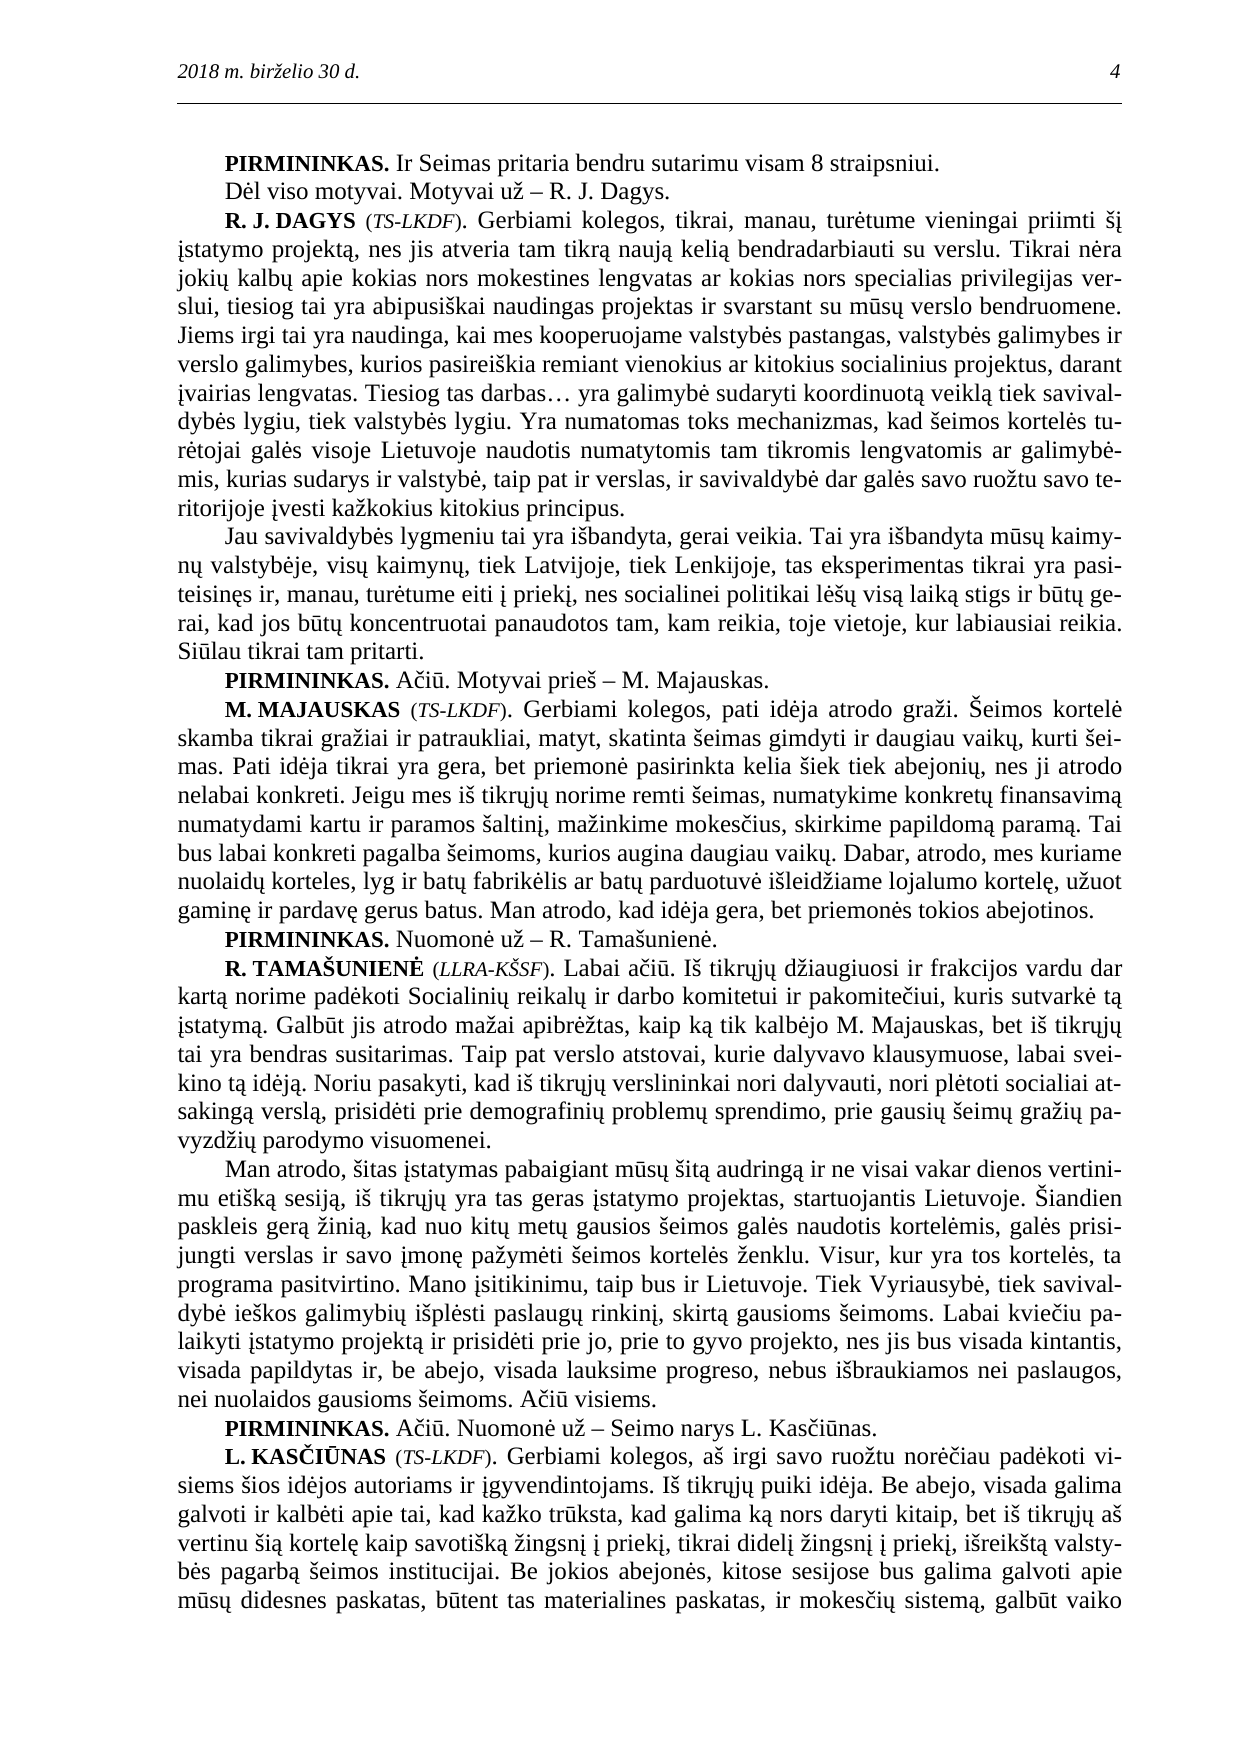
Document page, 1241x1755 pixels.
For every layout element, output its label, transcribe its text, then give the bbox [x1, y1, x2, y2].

text PIRMININKAS. Ačiū. Mo­ty­vai prieš – M. Ma­jaus­kas. [177, 665, 1122, 694]
text R. TAMAŠUNIENĖ (LLRA-KŠSF). La­bai ačiū. Iš tik­rų­jų džiau­giuo­si ir frak­ci­jos var­du dar kar­tą no­ri­me pa­dė­ko­ti So­cia­li­nių rei­ka­lų ir dar­bo ko­mi­te­tui ir pa­ko­mi­te­čiui, ku­ris su­tvar­kė tą įsta­ty­mą. Gal­būt jis at­ro­do ma­žai api­brėž­tas, kaip ką tik kal­bė­jo M. Ma­jaus­kas, bet iš tik­rų­jų tai yra ben­dras su­si­ta­ri­mas. Taip pat ver­slo at­sto­vai, ku­rie da­ly­va­vo klau­sy­muo­se, la­bai svei­ki­no tą idė­ją. No­riu pa­sa­ky­ti, kad iš tik­rų­jų ver­sli­nin­kai no­ri da­ly­vau­ti, no­ri plė­to­ti so­cia­liai at­sa­kin­gą ver­slą, pri­si­dė­ti prie de­mo­gra­finių pro­ble­mų spren­di­mo, prie gau­sių šei­mų gra­žių pa­vyz­džių pa­ro­dy­mo vi­suo­me­nei. [177, 953, 1122, 1154]
text PIRMININKAS. Ačiū. Nuo­mo­nė už – Sei­mo na­rys L. Kas­čiū­nas. [177, 1413, 1122, 1441]
text PIRMININKAS. Nuo­mo­nė už – R. Ta­ma­šu­nie­nė. [177, 924, 1122, 953]
text Man at­ro­do, ši­tas įsta­ty­mas pa­bai­giant mū­sų ši­tą aud­rin­gą ir ne vi­sai va­kar die­nos ver­ti­ni­mu etiš­ką se­si­ją, iš tik­rų­jų yra tas ge­ras įsta­ty­mo pro­jek­tas, star­tuo­jan­tis Lie­tu­vo­je. Šian­dien pa­skleis ge­rą ži­nią, kad nuo ki­tų me­tų gau­sios šei­mos ga­lės nau­do­tis kor­te­lė­mis, ga­lės pri­si­jung­ti ver­slas ir sa­vo įmo­nę pa­žy­mė­ti šei­mos kor­te­lės žen­klu. Vi­sur, kur yra tos kor­te­lės, ta pro­gra­ma pa­si­tvir­ti­no. Ma­no įsi­ti­ki­ni­mu, taip bus ir Lie­tu­vo­je. Tiek Vy­riau­sy­bė, tiek sa­vi­val­dy­bė ieš­kos ga­li­my­bių iš­plės­ti pa­slau­gų rin­ki­nį, skir­tą gau­sioms šei­moms. La­bai kvie­čiu pa­lai­ky­ti įsta­ty­mo pro­jek­tą ir pri­si­dė­ti prie jo, prie to gy­vo pro­jek­to, nes jis bus vi­sa­da kin­tan­tis, vi­sa­da pa­pil­dy­tas ir, be abe­jo, vi­sa­da lauk­si­me pro­gre­so, ne­bus iš­brau­kia­mos nei pa­slau­gos, nei nuo­lai­dos gau­sioms šei­moms. Ačiū vi­siems. [177, 1154, 1122, 1413]
text M. MAJAUSKAS (TS-LKDF). Ger­bia­mi ko­le­gos, pa­ti idė­ja at­ro­do gra­ži. Šei­mos kor­te­lė skam­ba tik­rai gra­žiai ir pa­trauk­liai, ma­tyt, ska­tin­ta šei­mas gim­dy­ti ir dau­giau vai­kų, kur­ti šei­mas. Pa­ti idė­ja tik­rai yra ge­ra, bet prie­mo­nė pa­si­rink­ta ke­lia šiek tiek abe­jo­nių, nes ji at­ro­do ne­la­bai kon­kre­ti. Jei­gu mes iš tik­rų­jų no­ri­me rem­ti šei­mas, nu­ma­ty­ki­me kon­kre­tų fi­nan­sa­vi­mą nu­ma­ty­da­mi kar­tu ir pa­ra­mos šal­ti­nį, ma­žin­ki­me mo­kes­čius, skir­ki­me pa­pil­do­mą pa­ra­mą. Tai bus la­bai kon­kre­ti pa­gal­ba šei­moms, ku­rios au­gi­na dau­giau vai­kų. Da­bar, at­ro­do, mes ku­ria­me nuo­lai­dų kor­te­les, lyg ir ba­tų fab­ri­kė­lis ar ba­tų par­duo­tu­vė iš­lei­džia­me lo­ja­lu­mo kor­te­lę, užuot ga­mi­nę ir par­da­vę ge­rus ba­tus. Man at­ro­do, kad idė­ja ge­ra, bet prie­mo­nės to­kios abe­jo­ti­nos. [177, 694, 1122, 924]
text L. KASČIŪNAS (TS-LKDF). Ger­bia­mi ko­le­gos, aš ir­gi sa­vo ruož­tu no­rė­čiau pa­dė­ko­ti vi­siems šios idė­jos au­to­riams ir įgy­ven­din­to­jams. Iš tik­rų­jų pui­ki idė­ja. Be abe­jo, vi­sa­da ga­li­ma gal­vo­ti ir kal­bė­ti apie tai, kad kaž­ko trūks­ta, kad ga­li­ma ką nors da­ry­ti ki­taip, bet iš tik­rų­jų aš ver­ti­nu šią kor­te­lę kaip sa­vo­tiš­ką žings­nį į prie­kį, tik­rai di­de­lį žings­nį į prie­kį, iš­reikš­tą vals­ty­bės pa­gar­bą šei­mos ins­ti­tu­ci­jai. Be jo­kios abe­jo­nės, ki­to­se se­si­jo­se bus ga­li­ma gal­vo­ti apie mū­sų di­des­nes pa­ska­tas, bū­tent tas ma­te­ria­li­nes pa­ska­tas, ir mo­kes­čių sis­te­mą, gal­būt vai­ko [177, 1441, 1122, 1614]
text R. J. DAGYS (TS-LKDF). Ger­bia­mi ko­le­gos, tik­rai, ma­nau, tu­rė­tu­me vie­nin­gai pri­im­ti šį įsta­ty­mo pro­jek­tą, nes jis at­ve­ria tam tik­rą nau­ją ke­lią ben­dra­dar­biau­ti su ver­slu. Tik­rai nė­ra jo­kių kal­bų apie ko­kias nors mo­kes­ti­nes leng­va­tas ar ko­kias nors spe­cia­lias pri­vi­le­gi­jas ver­slui, tie­siog tai yra abi­pu­siš­kai nau­din­gas pro­jek­tas ir svars­tant su mū­sų ver­slo ben­druo­me­ne. Jiems ir­gi tai yra nau­din­ga, kai mes ko­o­pe­ruo­ja­me vals­ty­bės pa­stan­gas, vals­ty­bės ga­li­my­bes ir ver­slo ga­li­my­bes, ku­rios pa­si­reiš­kia re­miant vie­no­kius ar ki­to­kius so­cia­li­nius pro­jek­tus, da­rant įvai­rias leng­va­tas. Tie­siog tas dar­bas… yra ga­li­my­bė su­da­ry­ti ko­or­di­nuo­tą veik­lą tiek sa­vi­val­dy­bės ly­giu, tiek vals­ty­bės ly­giu. Yra nu­ma­to­mas toks me­cha­niz­mas, kad šei­mos kor­te­lės tu­rė­to­jai ga­lės vi­so­je Lie­tu­vo­je nau­do­tis nu­ma­ty­to­mis tam tik­ro­mis leng­va­to­mis ar ga­li­my­bė­mis, ku­rias su­da­rys ir vals­ty­bė, taip pat ir ver­slas, ir sa­vi­val­dy­bė dar ga­lės sa­vo ruož­tu sa­vo te­ri­to­ri­jo­je įves­ti kaž­ko­kius ki­to­kius prin­ci­pus. [177, 205, 1122, 521]
text PIRMININKAS. Ir Sei­mas pri­ta­ria ben­dru su­ta­ri­mu vi­sam 8 straips­niui. [177, 148, 1122, 176]
text Dėl vi­so mo­ty­vai. Mo­ty­vai už – R. J. Da­gys. [177, 176, 1122, 205]
text Jau sa­vi­val­dy­bės lyg­me­niu tai yra iš­ban­dy­ta, ge­rai vei­kia. Tai yra iš­ban­dy­ta mū­sų kai­my­nų vals­ty­bė­je, vi­sų kai­my­nų, tiek Lat­vi­jo­je, tiek Len­ki­jo­je, tas eks­pe­ri­men­tas tik­rai yra pa­si­tei­si­nęs ir, ma­nau, tu­rė­tu­me ei­ti į prie­kį, nes so­cia­li­nei po­li­ti­kai lė­šų vi­są lai­ką stigs ir bū­tų ge­rai, kad jos bū­tų kon­cen­truo­tai pa­nau­do­tos tam, kam rei­kia, to­je vie­to­je, kur la­biau­siai rei­kia. Siū­lau tik­rai tam pri­tar­ti. [177, 521, 1122, 665]
